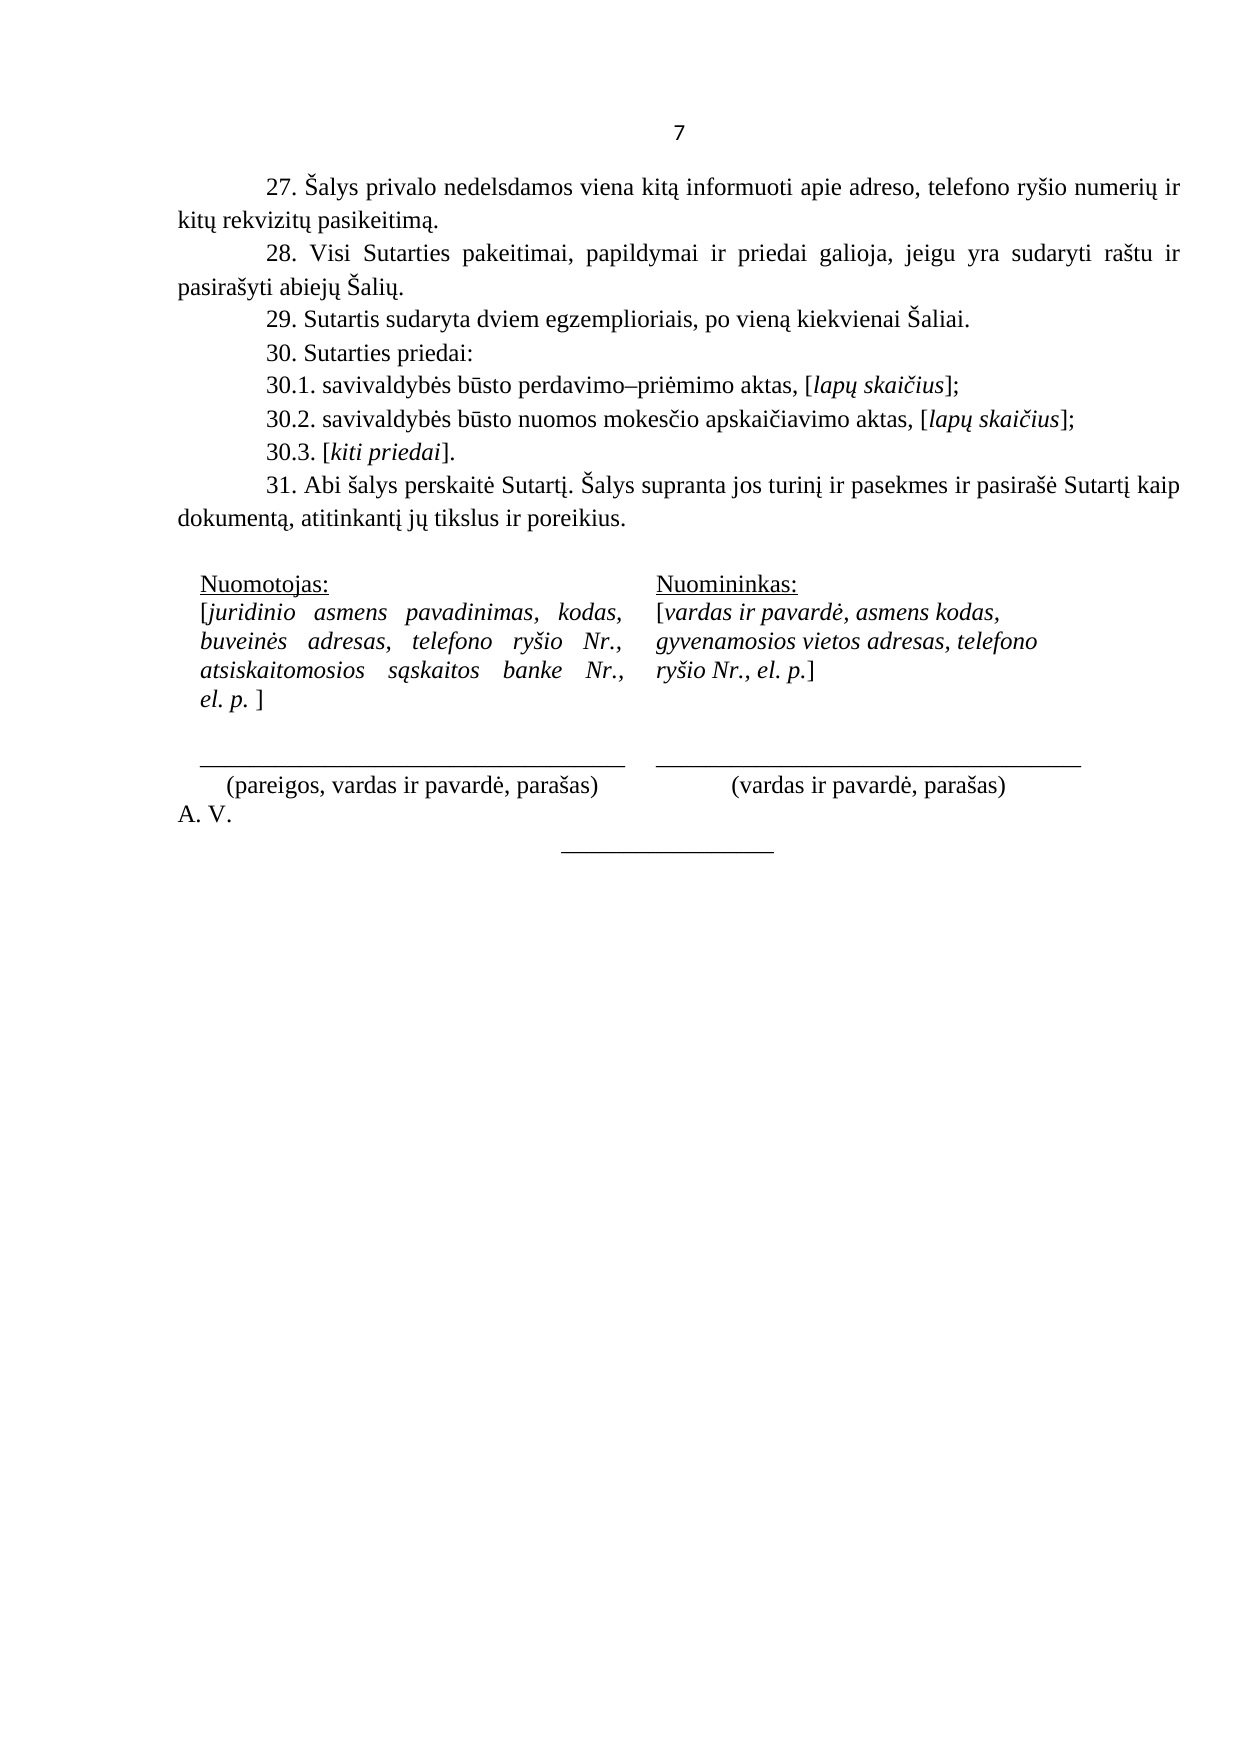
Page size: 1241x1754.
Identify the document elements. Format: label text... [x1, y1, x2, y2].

text 30. Sutarties priedai: [177, 338, 1181, 366]
text 27. Šalys privalo nedelsdamos viena kitą informuoti apie adreso, telefono ryšio numerių ir kitų rekvizitų pasikeitimą. [177, 172, 1181, 234]
text 30.1. savivaldybės būsto perdavimo–priėmimo aktas, [lapų skaičius]; [177, 371, 1181, 399]
text _________________ [561, 827, 1181, 856]
text 30.3. [kiti priedai]. [177, 437, 1181, 465]
text A. V. [177, 799, 1181, 827]
table_header Nuomotojas: [juridinio asmens pavadinimas, kodas, buveinės adresas, telefono ryšio Nr., atsiskaitomosios sąskaitos banke Nr., el. p. ] __________________________________ (pareigos, vardas ir pavardė, parašas) [189, 569, 636, 799]
text 31. Abi šalys perskaitė Sutartį. Šalys supranta jos turinį ir pasekmes ir pasirašė Sutartį kaip dokumentą, atitinkantį jų tikslus ir poreikius. [177, 470, 1181, 531]
table_header Nuomininkas: [vardas ir pavardė, asmens kodas, gyvenamosios vietos adresas, telefono ryšio Nr., el. p.] __________________________________ (vardas ir pavardė, parašas) [636, 569, 1092, 799]
text 28. Visi Sutarties pakeitimai, papildymai ir priedai galioja, jeigu yra sudaryti raštu ir pasirašyti abiejų Šalių. [177, 238, 1181, 300]
text 29. Sutartis sudaryta dviem egzemplioriais, po vieną kiekvienai Šaliai. [177, 304, 1181, 333]
text 30.2. savivaldybės būsto nuomos mokesčio apskaičiavimo aktas, [lapų skaičius]; [177, 404, 1181, 432]
